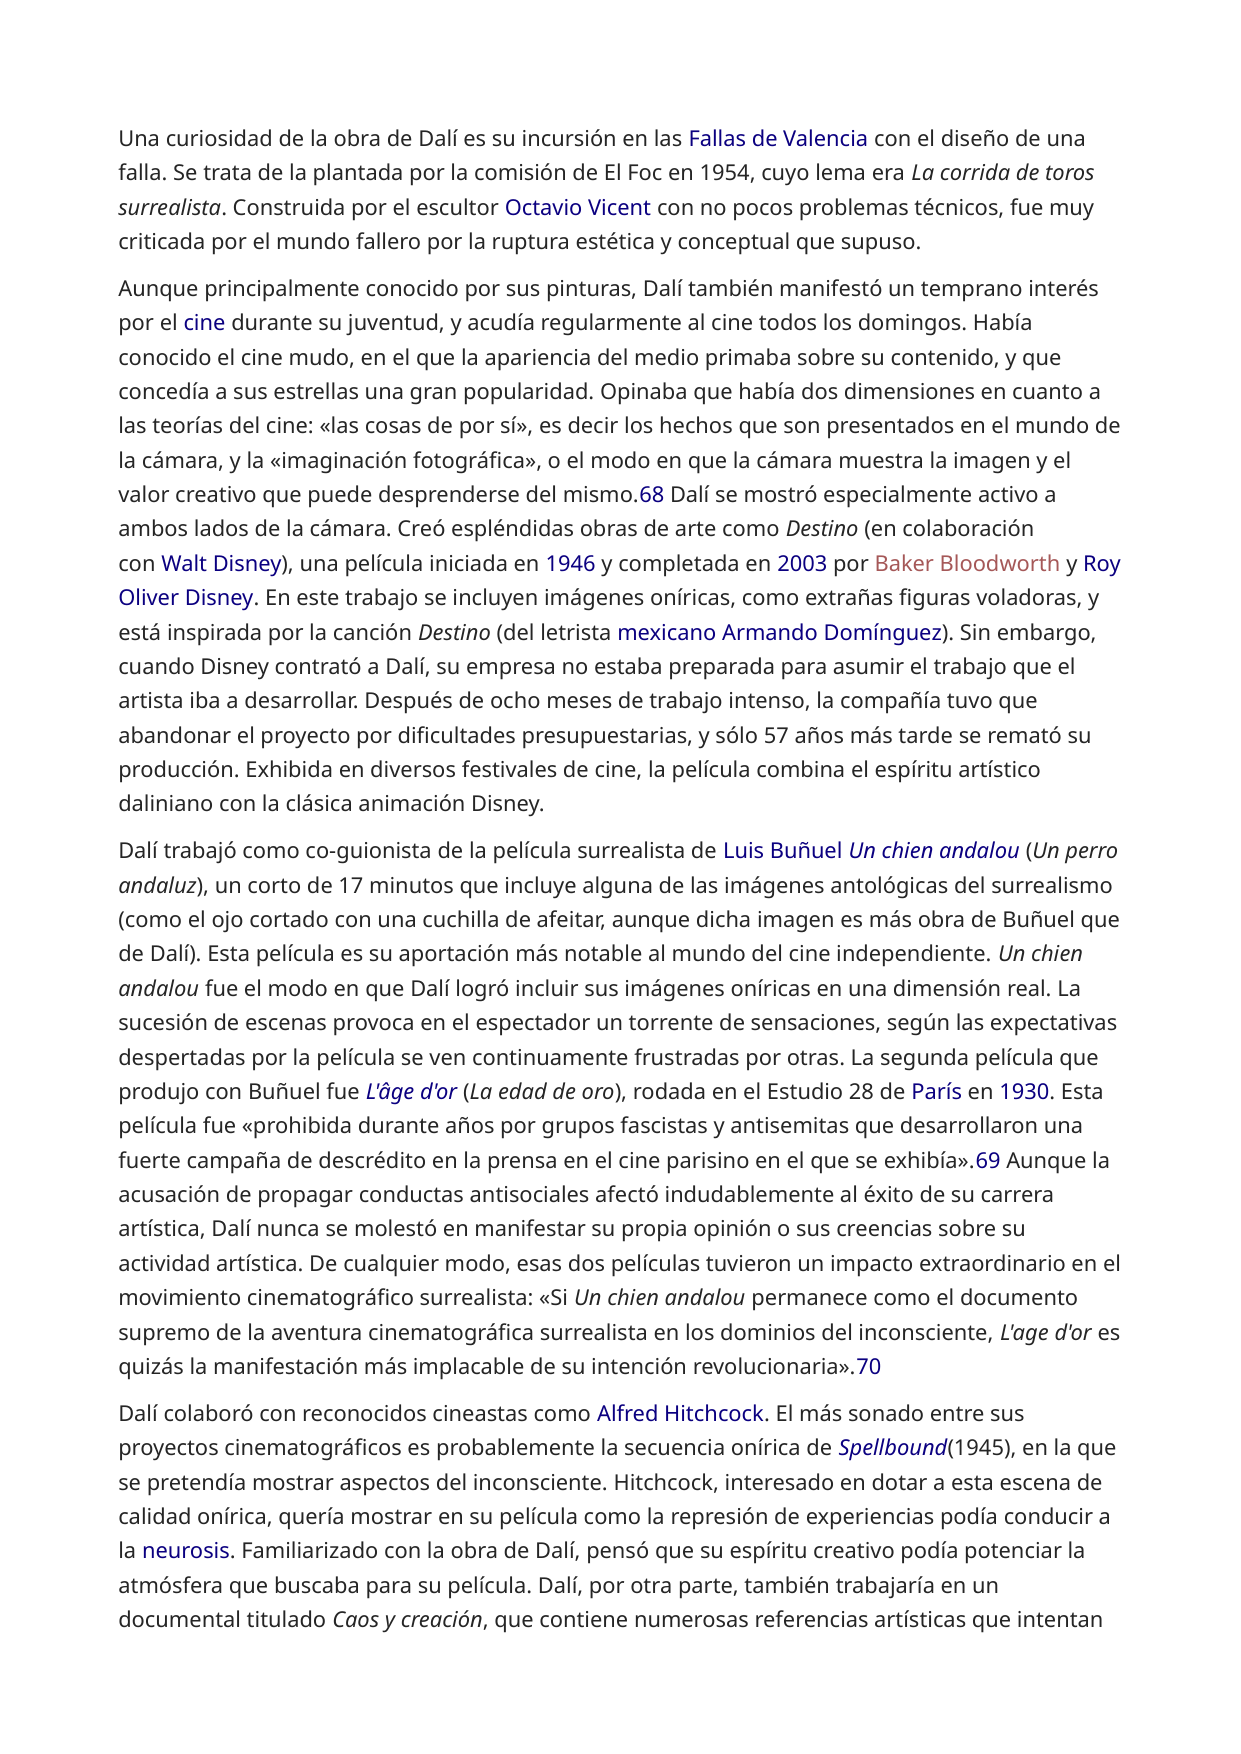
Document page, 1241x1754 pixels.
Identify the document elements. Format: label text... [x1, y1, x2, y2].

text Dalí colaboró con reconocidos cineastas como Alfred Hitchcock. El más sonado entre sus proyectos cinematográficos es probablemente la secuencia onírica de Spellbound(1945), en la que se pretendía mostrar aspectos del inconsciente. Hitchcock, interesado en dotar a esta escena de calidad onírica, quería mostrar en su película como la represión de experiencias podía conducir a la neurosis. Familiarizado con la obra de Dalí, pensó que su espíritu creativo podía potenciar la atmósfera que buscaba para su película. Dalí, por otra parte, también trabajaría en un documental titulado Caos y creación, que contiene numerosas referencias artísticas que intentan [118, 1393, 1122, 1634]
text Una curiosidad de la obra de Dalí es su incursión en las Fallas de Valencia con el diseño de una falla. Se trata de la plantada por la comisión de El Foc en 1954, cuyo lema era La corrida de toros surrealista. Construida por el escultor Octavio Vicent con no pocos problemas técnicos, fue muy criticada por el mundo fallero por la ruptura estética y conceptual que supuso. [118, 118, 1122, 256]
text Dalí trabajó como co-guionista de la película surrealista de Luis Buñuel Un chien andalou (Un perro andaluz), un corto de 17 minutos que incluye alguna de las imágenes antológicas del surrealismo (como el ojo cortado con una cuchilla de afeitar, aunque dicha imagen es más obra de Buñuel que de Dalí). Esta película es su aportación más notable al mundo del cine independiente. Un chien andalou fue el modo en que Dalí logró incluir sus imágenes oníricas en una dimensión real. La sucesión de escenas provoca en el espectador un torrente de sensaciones, según las expectativas despertadas por la película se ven continuamente frustradas por otras. La segunda película que produjo con Buñuel fue L'âge d'or (La edad de oro), rodada en el Estudio 28 de París en 1930. Esta película fue «prohibida durante años por grupos fascistas y antisemitas que desarrollaron una fuerte campaña de descrédito en la prensa en el cine parisino en el que se exhibía».69 Aunque la acusación de propagar conductas antisociales afectó indudablemente al éxito de su carrera artística, Dalí nunca se molestó en manifestar su propia opinión o sus creencias sobre su actividad artística. De cualquier modo, esas dos películas tuvieron un impacto extraordinario en el movimiento cinematográfico surrealista: «Si Un chien andalou permanece como el documento supremo de la aventura cinematográfica surrealista en los dominios del inconsciente, L'age d'or es quizás la manifestación más implacable de su intención revolucionaria».70 [118, 831, 1122, 1381]
text Aunque principalmente conocido por sus pinturas, Dalí también manifestó un temprano interés por el cine durante su juventud, y acudía regularmente al cine todos los domingos. Había conocido el cine mudo, en el que la apariencia del medio primaba sobre su contenido, y que concedía a sus estrellas una gran popularidad. Opinaba que había dos dimensiones en cuanto a las teorías del cine: «las cosas de por sí», es decir los hechos que son presentados en el mundo de la cámara, y la «imaginación fotográfica», o el modo en que la cámara muestra la imagen y el valor creativo que puede desprenderse del mismo.68 Dalí se mostró especialmente activo a ambos lados de la cámara. Creó espléndidas obras de arte como Destino (en colaboración con Walt Disney), una película iniciada en 1946 y completada en 2003 por Baker Bloodworth y Roy Oliver Disney. En este trabajo se incluyen imágenes oníricas, como extrañas figuras voladoras, y está inspirada por la canción Destino (del letrista mexicano Armando Domínguez). Sin embargo, cuando Disney contrató a Dalí, su empresa no estaba preparada para asumir el trabajo que el artista iba a desarrollar. Después de ocho meses de trabajo intenso, la compañía tuvo que abandonar el proyecto por dificultades presupuestarias, y sólo 57 años más tarde se remató su producción. Exhibida en diversos festivales de cine, la película combina el espíritu artístico daliniano con la clásica animación Disney. [118, 268, 1122, 818]
